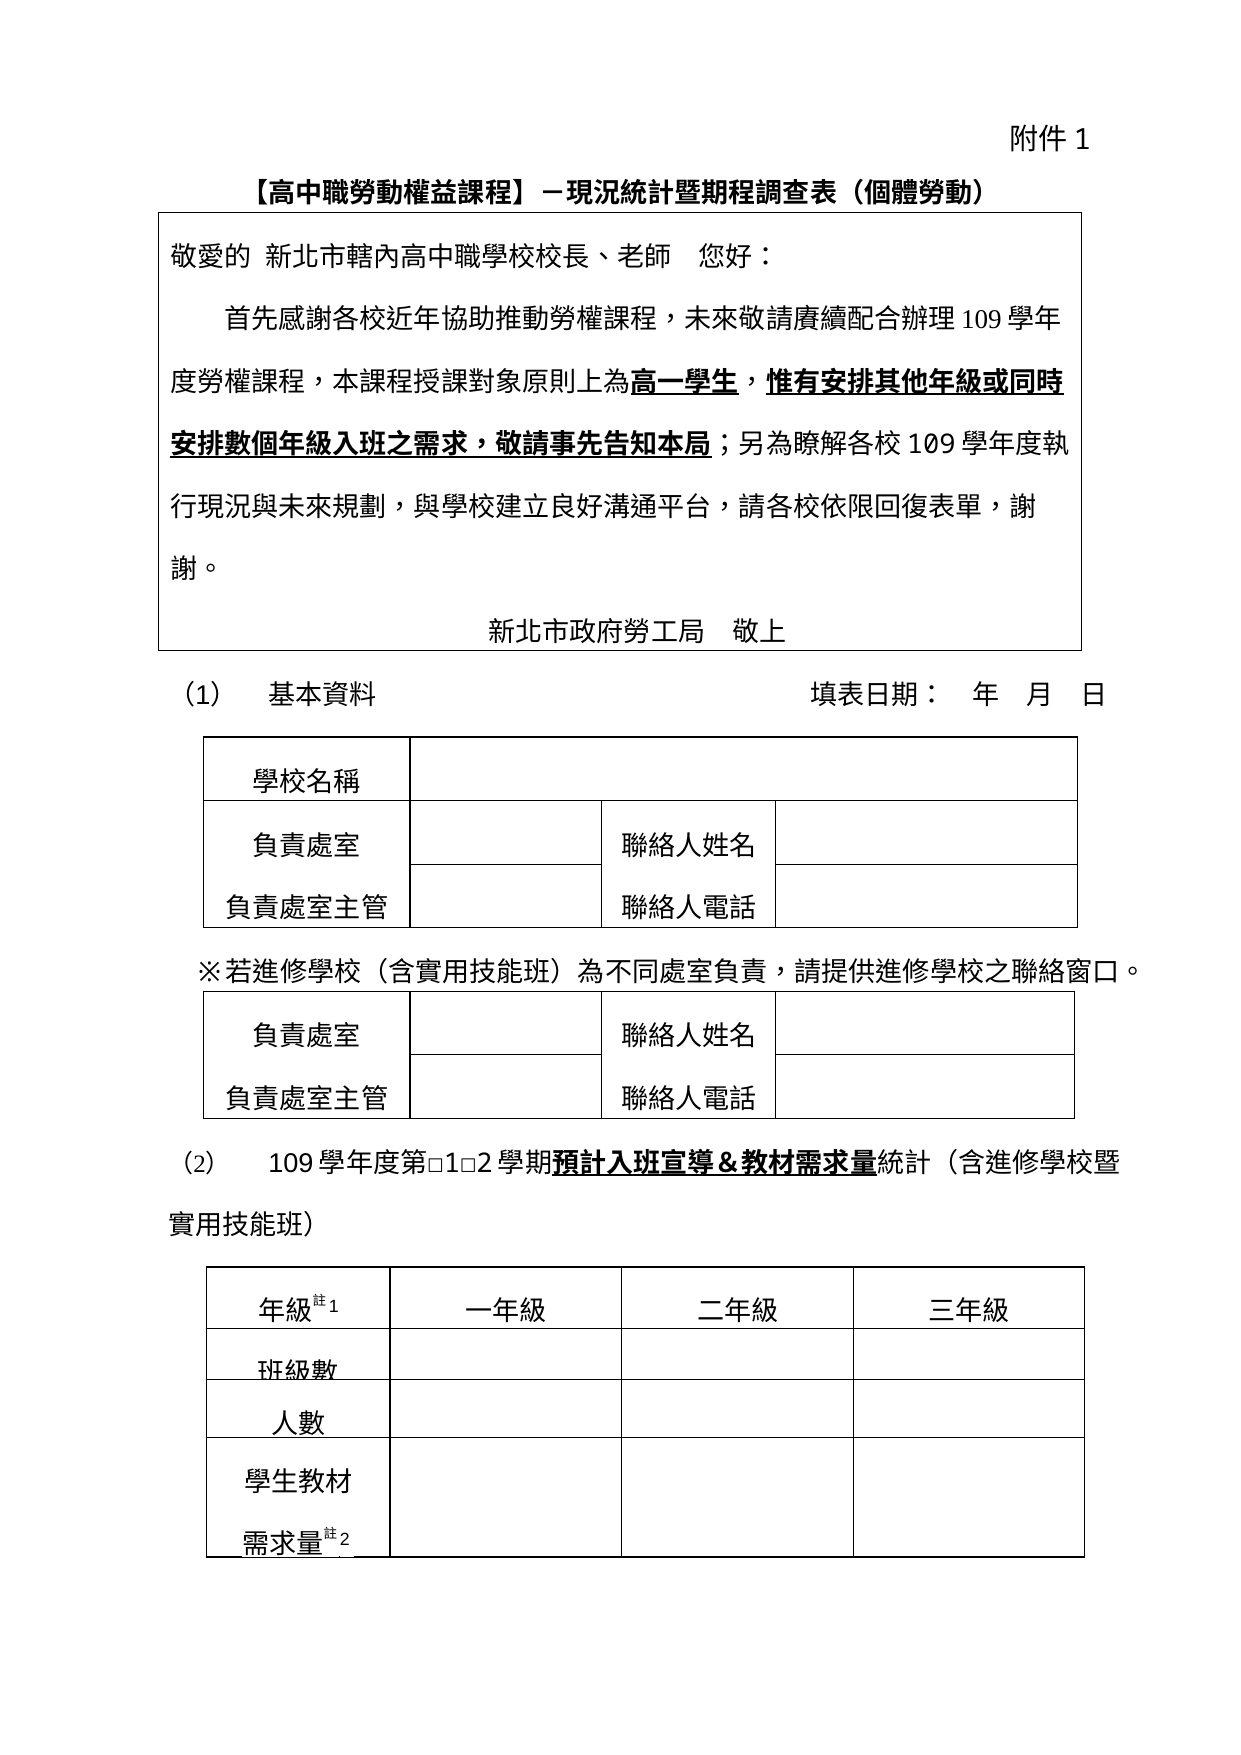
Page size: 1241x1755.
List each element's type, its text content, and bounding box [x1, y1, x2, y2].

table_cell [854, 1380, 1084, 1437]
table_header 聯絡人姓名 聯絡人電話 [602, 992, 775, 1118]
table_cell [622, 1329, 853, 1378]
table_header 年級註1 [207, 1268, 389, 1328]
table_cell [776, 801, 1077, 863]
table_header 敬愛的 新北市轄內高中職學校校長、老師 您好： 首先感謝各校近年協助推動勞權課程，未來敬請賡續配合辦理109學年度勞權課程，本課程授課對象原則上為高一學生，惟有安排其他年級或同時安排數個年級入班之需求，敬請事先告知本局；另為瞭解各校109學年度執行現況與未來規劃，與學校建立良好溝通平台，請各校依限回復表單，謝謝。 新北市政府勞工局 敬上 [994, 108, 1113, 167]
table_cell [411, 801, 601, 863]
table_header [411, 992, 601, 1054]
text 【高中職勞動權益課程】－現況統計暨期程調查表（個體勞動） [118, 149, 1122, 212]
table_cell [622, 1380, 853, 1437]
table_cell 聯絡人姓名 聯絡人電話 [602, 801, 775, 927]
table_cell [391, 1380, 621, 1437]
list 基本資料 填表日期： 年 月 日 [168, 651, 1122, 714]
table_cell 負責處室 負責處室主管 [204, 801, 409, 927]
table_cell [776, 865, 1077, 927]
table_header 學校名稱 [204, 738, 409, 800]
table_cell [622, 1438, 853, 1556]
table_header [411, 738, 1077, 800]
table_header 三年級 [854, 1268, 1084, 1328]
table_cell [411, 865, 601, 927]
table_header [776, 992, 1074, 1054]
table_cell [776, 1055, 1074, 1118]
table_cell [391, 1438, 621, 1556]
table_cell [411, 1055, 601, 1118]
table_cell [854, 1438, 1084, 1556]
table_header 一年級 [391, 1268, 621, 1328]
table_cell [391, 1329, 621, 1378]
table_cell [854, 1329, 1084, 1378]
table_cell 班級數 [207, 1329, 389, 1378]
table_header 負責處室 負責處室主管 [204, 992, 409, 1118]
table_header 敬愛的 新北市轄內高中職學校校長、老師 您好： 首先感謝各校近年協助推動勞權課程，未來敬請賡續配合辦理109學年度勞權課程，本課程授課對象原則上為高一學生，惟有安排其他年級或同時安排數個年級入班之需求，敬請事先告知本局；另為瞭解各校109學年度執行現況與未來規劃，與學校建立良好溝通平台，請各校依限回復表單，謝謝。 新北市政府勞工局 敬上 [159, 213, 1081, 650]
text ※若進修學校（含實用技能班）為不同處室負責，請提供進修學校之聯絡窗口。 [193, 928, 1122, 991]
list 109學年度第☐1☐2學期預計入班宣導＆教材需求量統計（含進修學校暨實用技能班） [168, 1119, 1122, 1244]
table_cell 學生教材 需求量註2 [207, 1438, 389, 1556]
table_header 二年級 [622, 1268, 853, 1328]
table_cell 人數 [207, 1380, 389, 1437]
